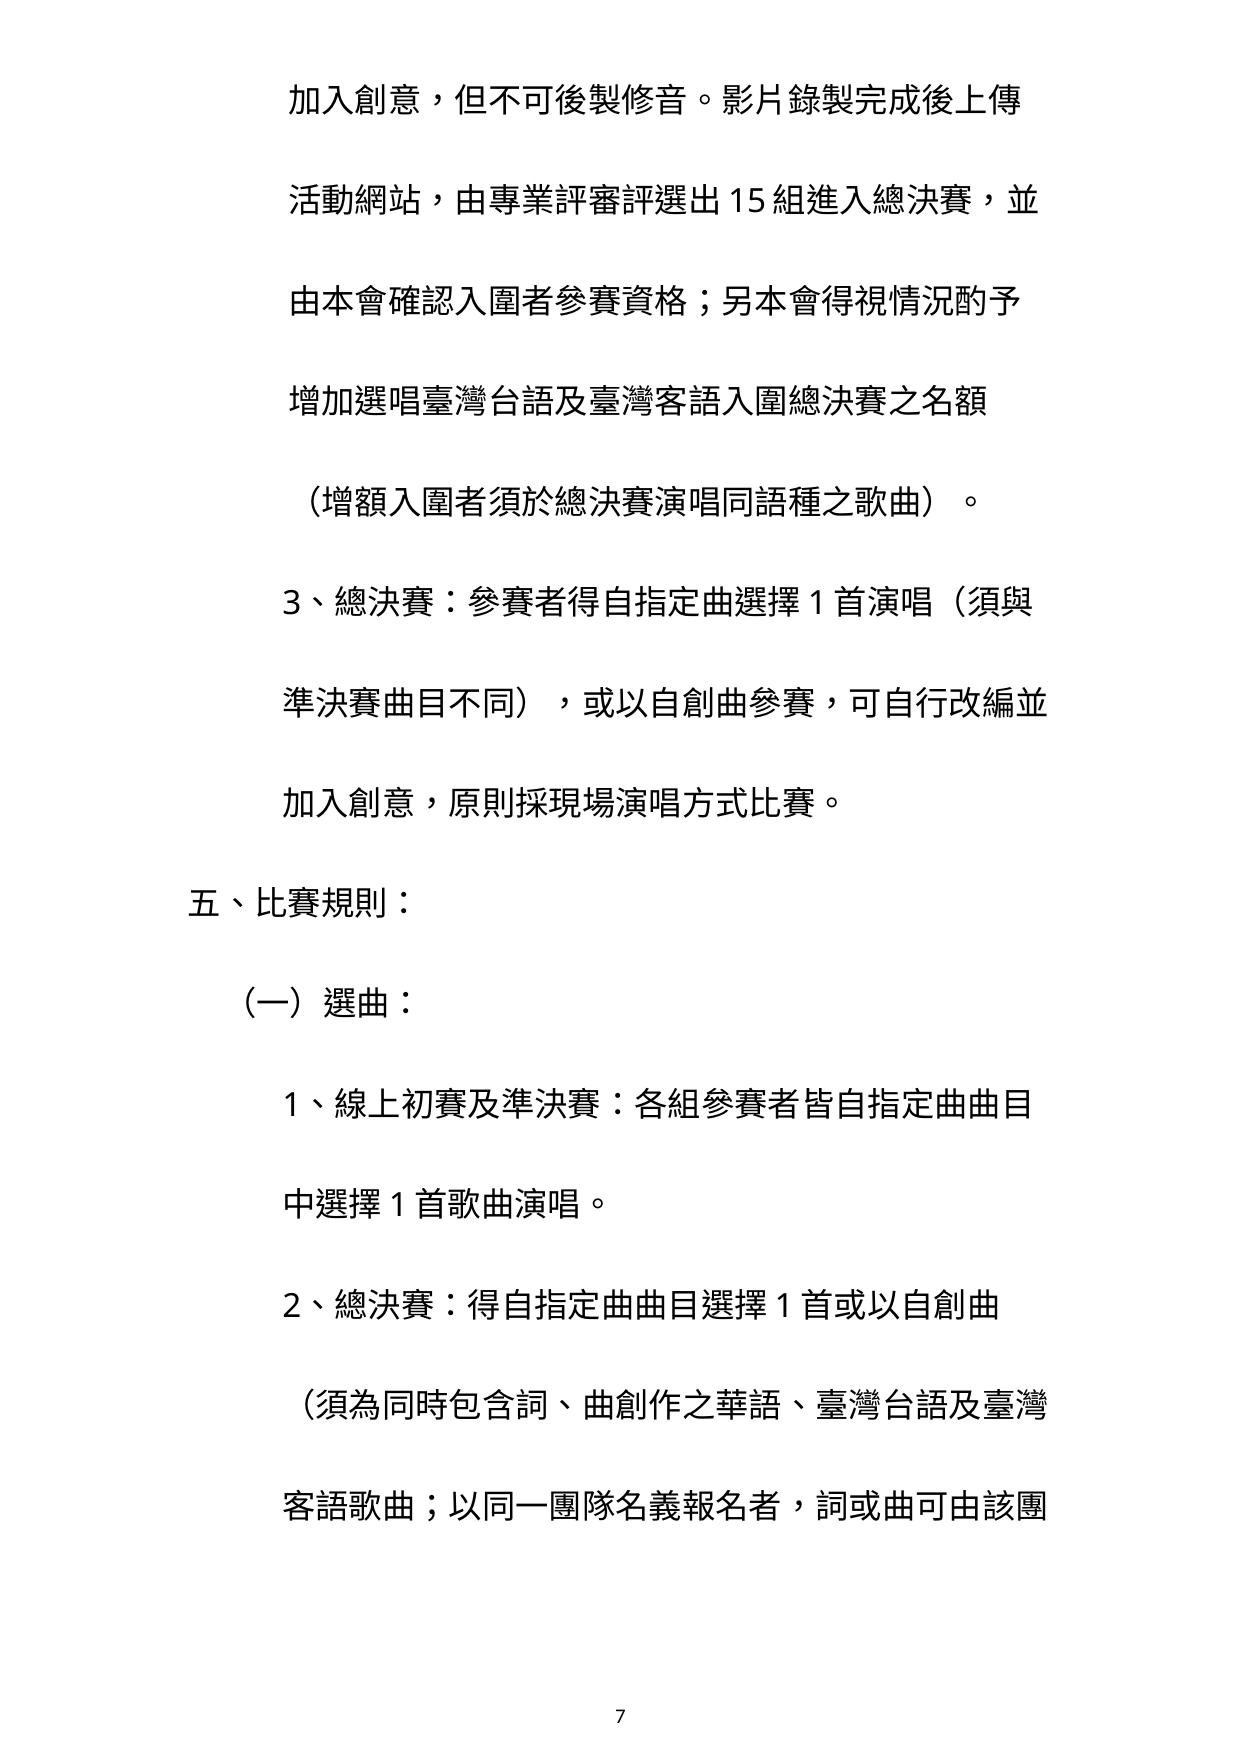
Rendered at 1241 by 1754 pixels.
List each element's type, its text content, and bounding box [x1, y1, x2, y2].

text （一）選曲： [223, 977, 1053, 1025]
text 2、總決賽：得自指定曲曲目選擇1首或以自創曲（須為同時包含詞、曲創作之華語、臺灣台語及臺灣客語歌曲；以同一團隊名義報名者，詞或曲可由該團 [282, 1279, 1053, 1528]
text 3、總決賽：參賽者得自指定曲選擇1首演唱（須與準決賽曲目不同），或以自創曲參賽，可自行改編並加入創意，原則採現場演唱方式比賽。 [282, 576, 1053, 825]
text 1、線上初賽及準決賽：各組參賽者皆自指定曲曲目中選擇1首歌曲演唱。 [282, 1077, 1053, 1226]
text 加入創意，但不可後製修音。影片錄製完成後上傳活動網站，由專業評審評選出15組進入總決賽，並由本會確認入圍者參賽資格；另本會得視情況酌予增加選唱臺灣台語及臺灣客語入圍總決賽之名額（增額入圍者須於總決賽演唱同語種之歌曲）。 [288, 74, 1053, 524]
text 五、比賽規則： [187, 877, 1053, 925]
